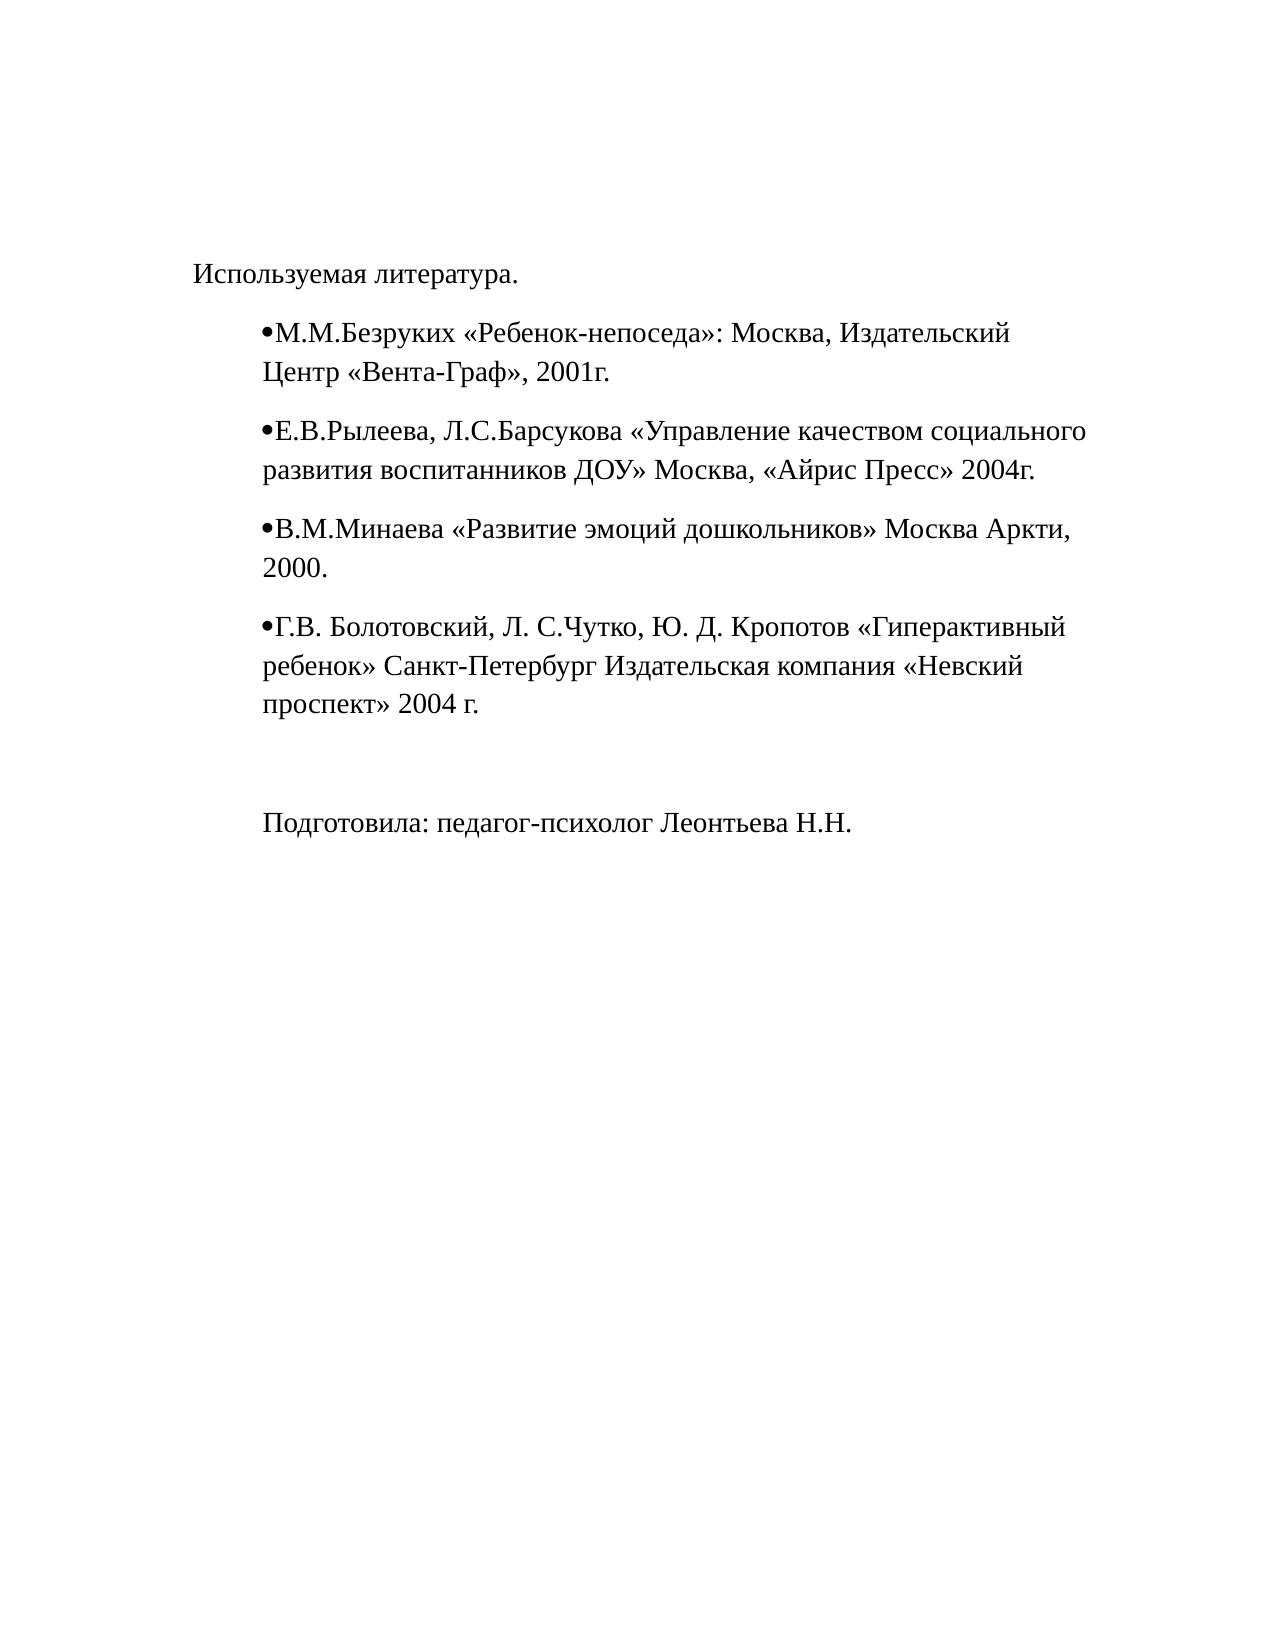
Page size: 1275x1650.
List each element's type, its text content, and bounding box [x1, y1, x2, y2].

list М.М.Безруких «Ребенок-непоседа»: Москва, Издательский Центр «Вента-Граф», 2001г. [262, 315, 1087, 388]
text Подготовила: педагог-психолог Леонтьева Н.Н. [262, 805, 1087, 839]
list Г.В. Болотовский, Л. С.Чутко, Ю. Д. Кропотов «Гиперактивный ребенок» Санкт-Петербург Издательская компания «Невский проспект» 2004 г. [262, 609, 1087, 720]
text Используемая литература. [187, 256, 1087, 289]
list Е.В.Рылеева, Л.С.Барсукова «Управление качеством социального развития воспитанников ДОУ» Москва, «Айрис Пресс» 2004г. [262, 413, 1087, 486]
list В.М.Минаева «Развитие эмоций дошкольников» Москва Аркти, 2000. [262, 511, 1087, 584]
